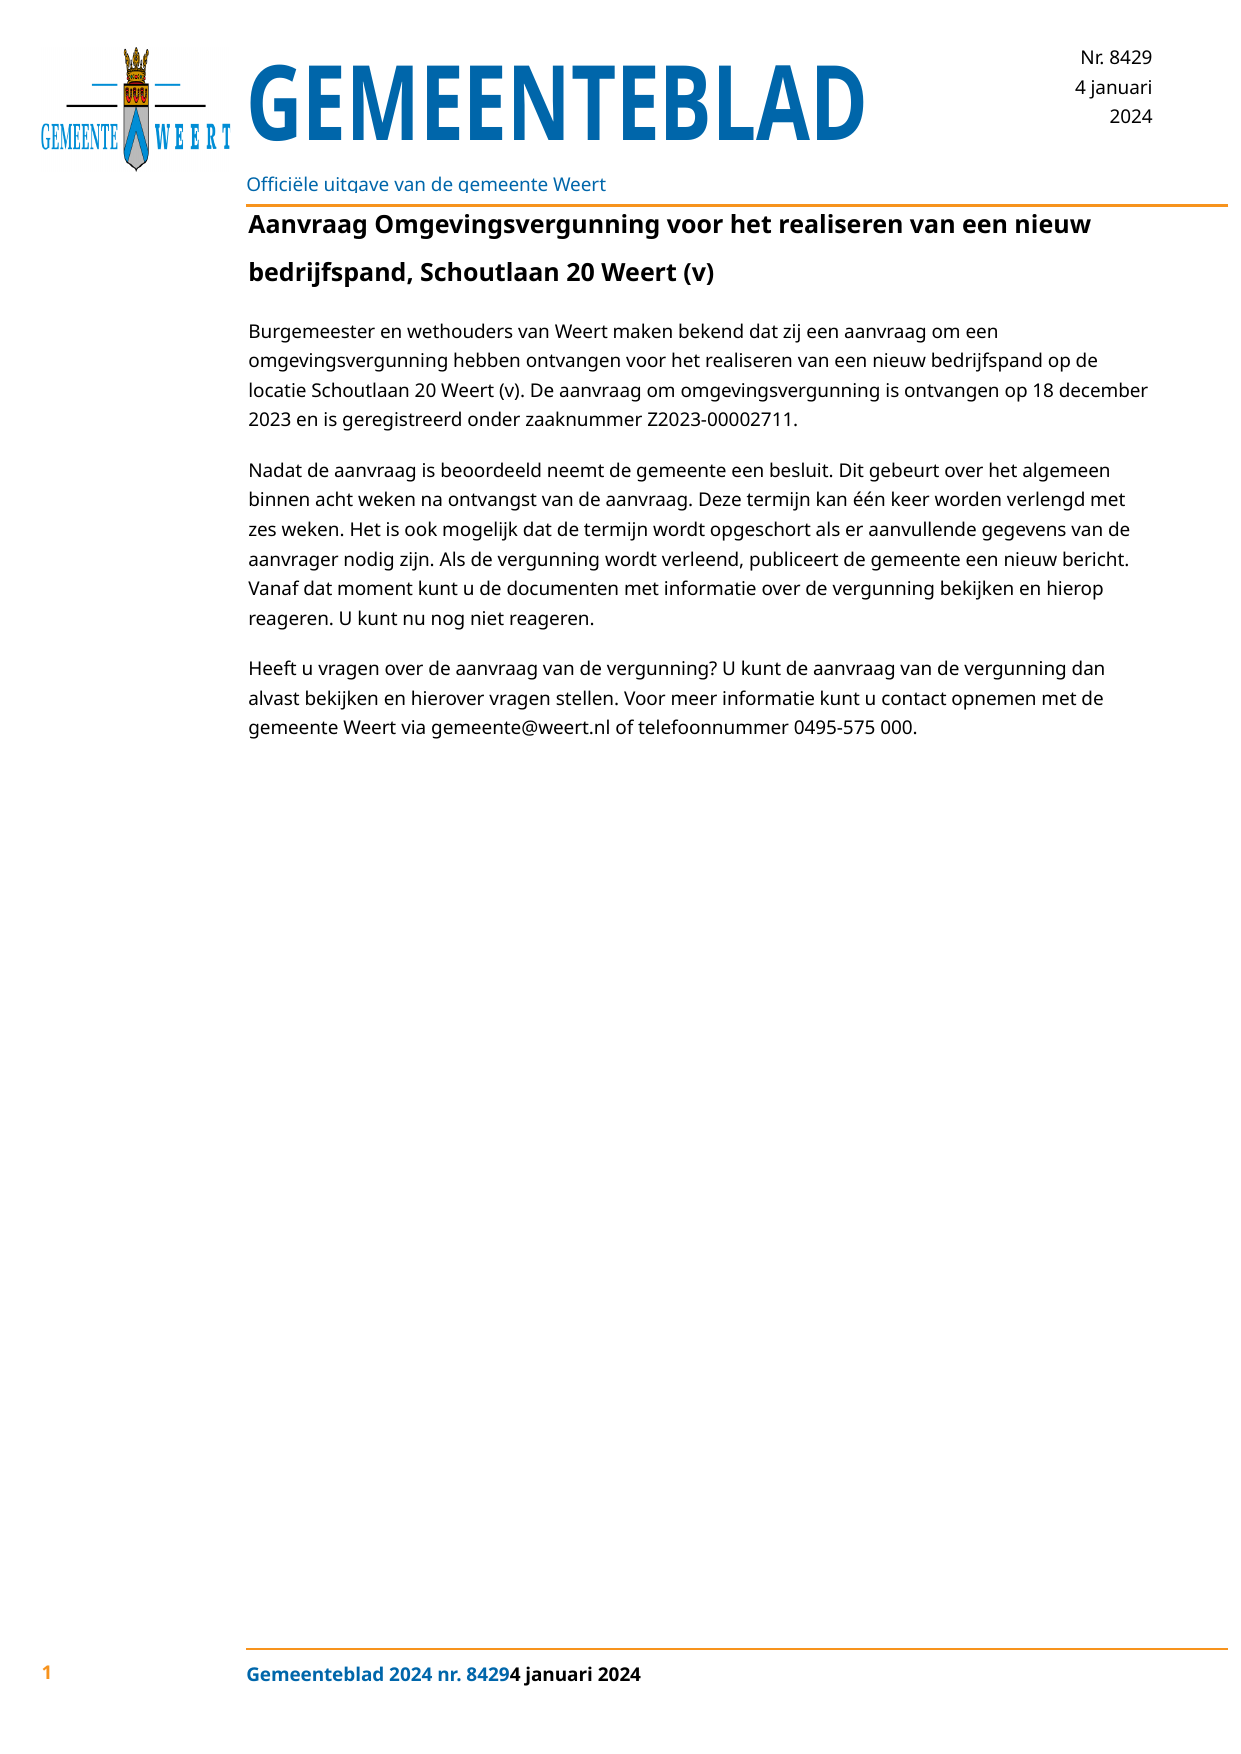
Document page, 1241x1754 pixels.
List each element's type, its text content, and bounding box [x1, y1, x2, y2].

text Burgemeester en wethouders van Weert maken bekend dat zij een aanvraag om een omgevingsvergunning hebben ontvangen voor het realiseren van een nieuw bedrijfspand op de locatie Schoutlaan 20 Weert (v). De aanvraag om omgevingsvergunning is ontvangen op 18 december 2023 en is geregistreerd onder zaaknummer Z2023-00002711. [248, 318, 1152, 432]
picture [41, 47, 231, 172]
text Nadat de aanvraag is beoordeeld neemt de gemeente een besluit. Dit gebeurt over het algemeen binnen acht weken na ontvangst van de aanvraag. Deze termijn kan één keer worden verlengd met zes weken. Het is ook mogelijk dat de termijn wordt opgeschort als er aanvullende gegevens van de aanvrager nodig zijn. Als de vergunning wordt verleend, publiceert de gemeente een nieuw bericht. Vanaf dat moment kunt u de documenten met informatie over de vergunning bekijken en hierop reageren. U kunt nu nog niet reageren. [248, 457, 1152, 631]
text Aanvraag Omgevingsvergunning voor het realiseren van een nieuw bedrijfspand, Schoutlaan 20 Weert (v) [248, 207, 1152, 288]
text Heeft u vragen over de aanvraag van de vergunning? U kunt de aanvraag van de vergunning dan alvast bekijken en hierover vragen stellen. Voor meer informatie kunt u contact opnemen met de gemeente Weert via gemeente@weert.nl of telefoonnummer 0495-575 000. [248, 655, 1152, 740]
